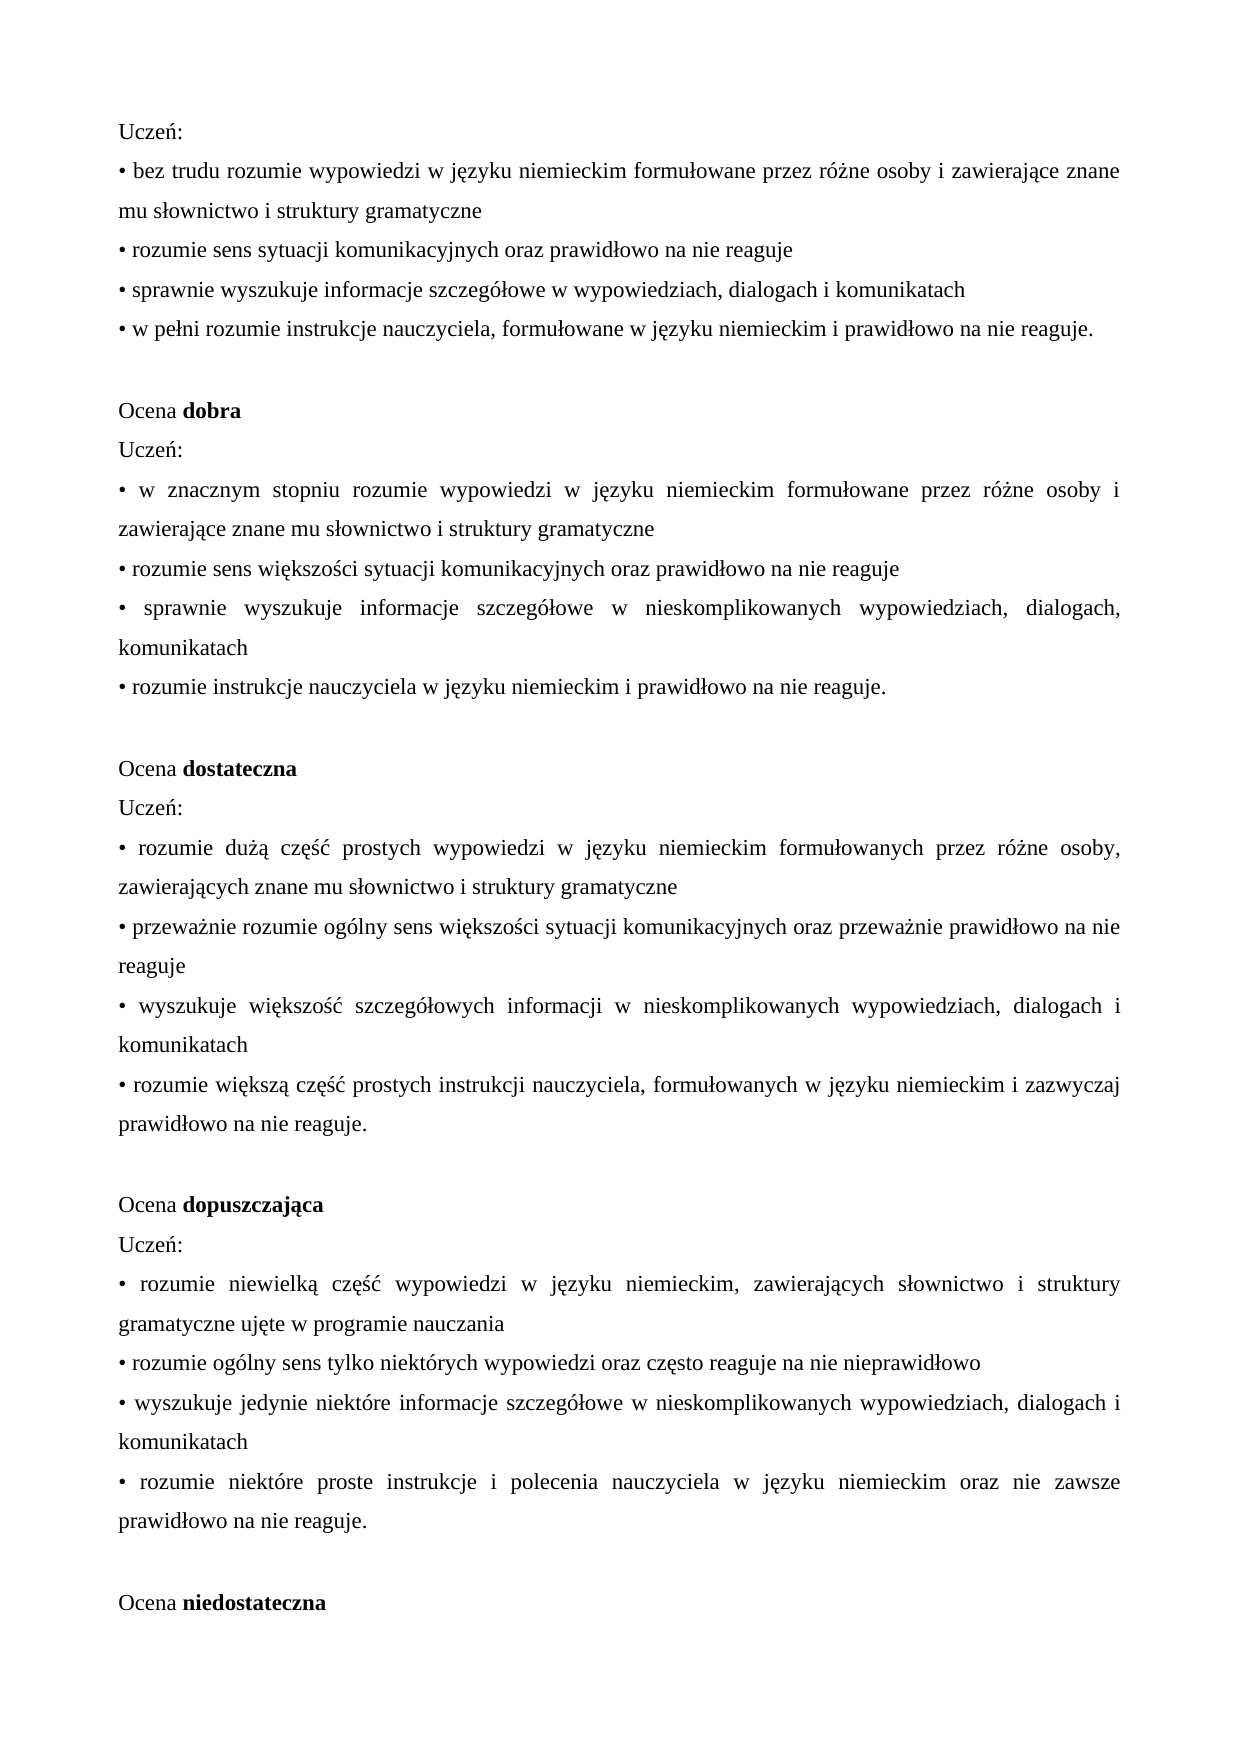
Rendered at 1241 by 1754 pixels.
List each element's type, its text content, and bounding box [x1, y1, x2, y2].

text • rozumie większą część prostych instrukcji nauczyciela, formułowanych w języku niemieckim i zazwyczaj prawidłowo na nie reaguje. [118, 1071, 1122, 1136]
text • przeważnie rozumie ogólny sens większości sytuacji komunikacyjnych oraz przeważnie prawidłowo na nie reaguje [118, 913, 1122, 978]
text • bez trudu rozumie wypowiedzi w języku niemieckim formułowane przez różne osoby i zawierające znane mu słownictwo i struktury gramatyczne [118, 158, 1122, 223]
text • w pełni rozumie instrukcje nauczyciela, formułowane w języku niemieckim i prawidłowo na nie reaguje. [118, 316, 1122, 342]
text • wyszukuje jedynie niektóre informacje szczegółowe w nieskomplikowanych wypowiedziach, dialogach i komunikatach [118, 1389, 1122, 1455]
text • sprawnie wyszukuje informacje szczegółowe w nieskomplikowanych wypowiedziach, dialogach, komunikatach [118, 594, 1122, 660]
text • rozumie ogólny sens tylko niektórych wypowiedzi oraz często reaguje na nie nieprawidłowo [118, 1349, 1122, 1376]
text Uczeń: [118, 794, 1122, 821]
text • sprawnie wyszukuje informacje szczegółowe w wypowiedziach, dialogach i komunikatach [118, 276, 1122, 302]
text Ocena niedostateczna [118, 1589, 1122, 1615]
text • rozumie dużą część prostych wypowiedzi w języku niemieckim formułowanych przez różne osoby, zawierających znane mu słownictwo i struktury gramatyczne [118, 834, 1122, 899]
text Uczeń: [118, 1231, 1122, 1257]
text • rozumie sens większości sytuacji komunikacyjnych oraz prawidłowo na nie reaguje [118, 555, 1122, 581]
text • rozumie niektóre proste instrukcje i polecenia nauczyciela w języku niemieckim oraz nie zawsze prawidłowo na nie reaguje. [118, 1468, 1122, 1534]
text • rozumie niewielką część wypowiedzi w języku niemieckim, zawierających słownictwo i struktury gramatyczne ujęte w programie nauczania [118, 1271, 1122, 1336]
text Ocena dobra [118, 397, 1122, 423]
text Uczeń: [118, 436, 1122, 463]
text Ocena dopuszczająca [118, 1192, 1122, 1218]
text • rozumie sens sytuacji komunikacyjnych oraz prawidłowo na nie reaguje [118, 237, 1122, 263]
text Uczeń: [118, 118, 1122, 144]
text Ocena dostateczna [118, 755, 1122, 781]
text • rozumie instrukcje nauczyciela w języku niemieckim i prawidłowo na nie reaguje. [118, 673, 1122, 700]
text • wyszukuje większość szczegółowych informacji w nieskomplikowanych wypowiedziach, dialogach i komunikatach [118, 992, 1122, 1057]
text • w znacznym stopniu rozumie wypowiedzi w języku niemieckim formułowane przez różne osoby i zawierające znane mu słownictwo i struktury gramatyczne [118, 476, 1122, 542]
